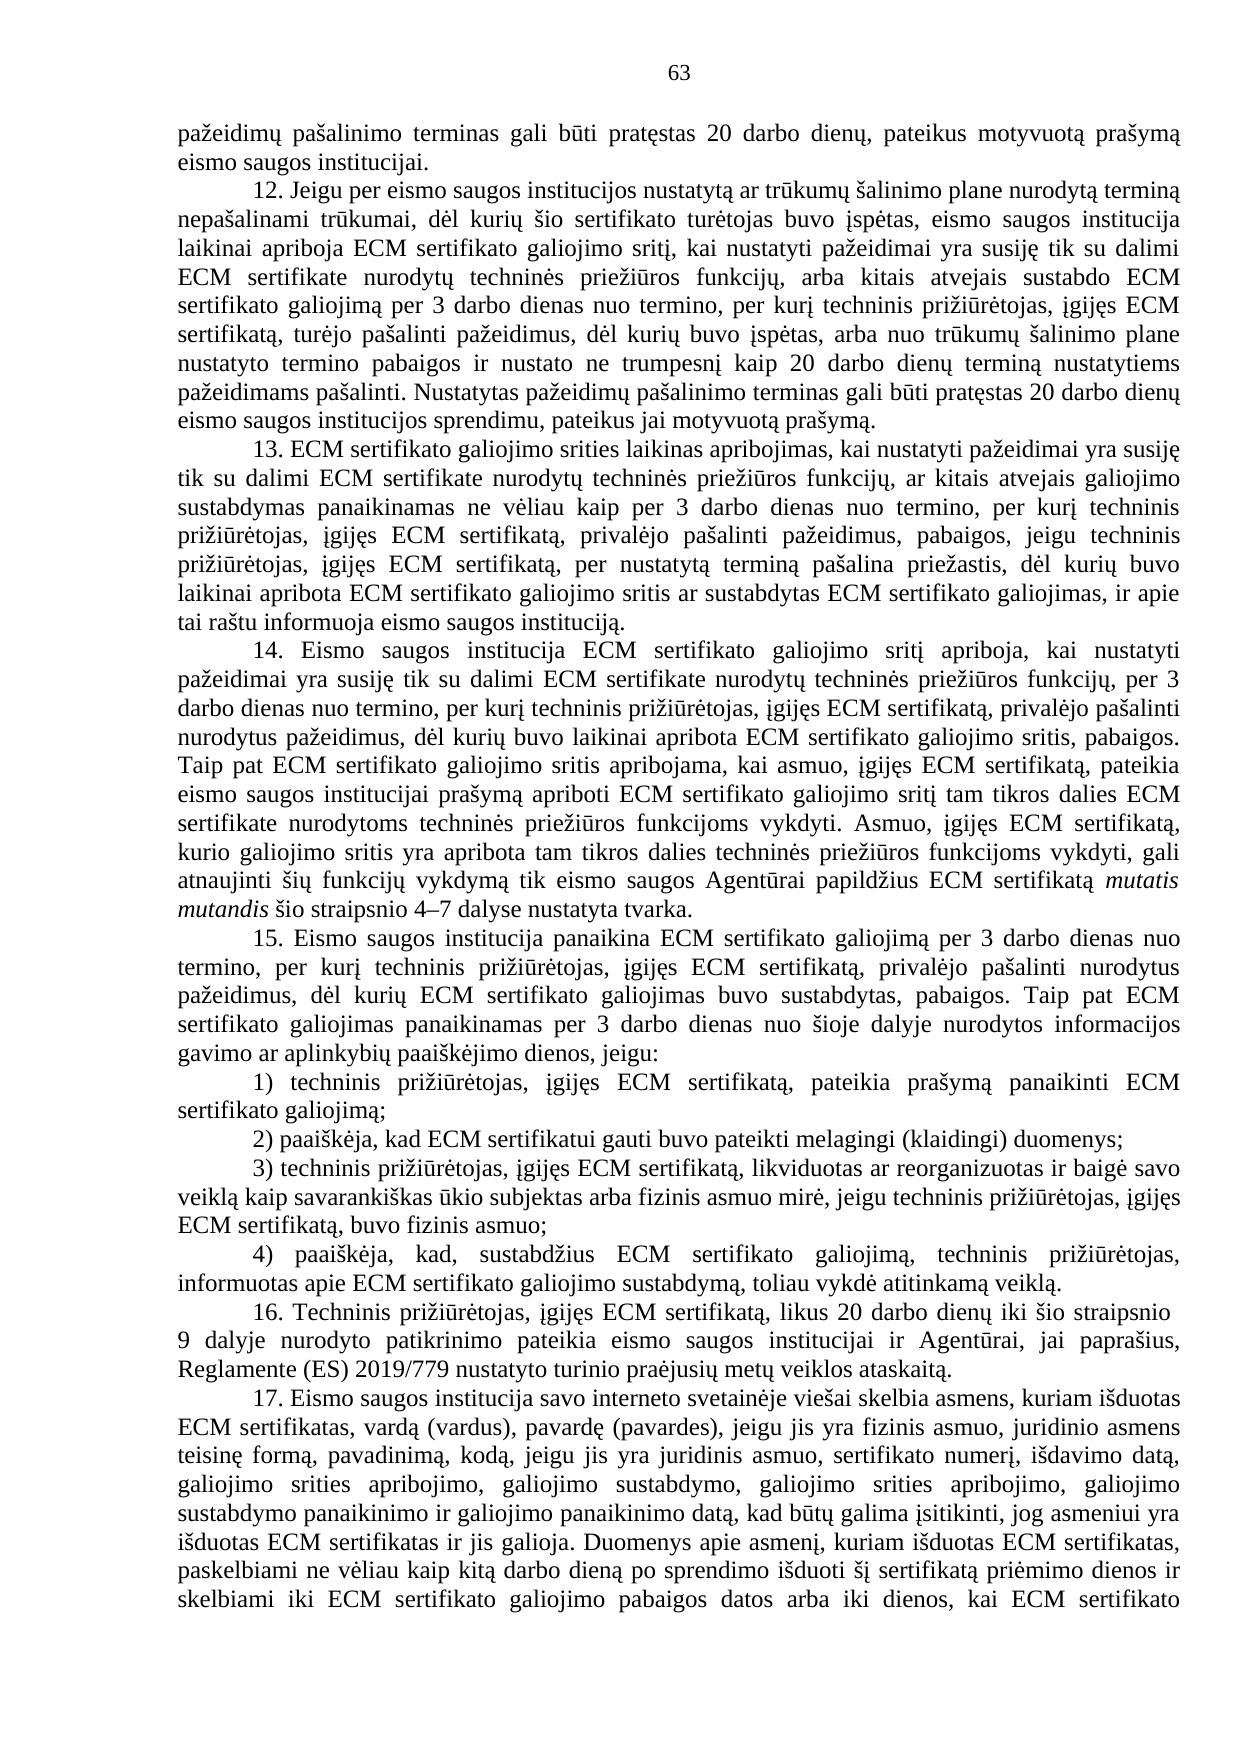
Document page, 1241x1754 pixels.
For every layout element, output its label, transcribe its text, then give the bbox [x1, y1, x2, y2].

text 15. Eismo saugos institucija panaikina ECM sertifikato galiojimą per 3 darbo dienas nuo termino, per kurį techninis prižiūrėtojas, įgijęs ECM sertifikatą, privalėjo pašalinti nurodytus pažeidimus, dėl kurių ECM sertifikato galiojimas buvo sustabdytas, pabaigos. Taip pat ECM sertifikato galiojimas panaikinamas per 3 darbo dienas nuo šioje dalyje nurodytos informacijos gavimo ar aplinkybių paaiškėjimo dienos, jeigu: [177, 923, 1181, 1067]
text 12. Jeigu per eismo saugos institucijos nustatytą ar trūkumų šalinimo plane nurodytą terminą nepašalinami trūkumai, dėl kurių šio sertifikato turėtojas buvo įspėtas, eismo saugos institucija laikinai apriboja ECM sertifikato galiojimo sritį, kai nustatyti pažeidimai yra susiję tik su dalimi ECM sertifikate nurodytų techninės priežiūros funkcijų, arba kitais atvejais sustabdo ECM sertifikato galiojimą per 3 darbo dienas nuo termino, per kurį techninis prižiūrėtojas, įgijęs ECM sertifikatą, turėjo pašalinti pažeidimus, dėl kurių buvo įspėtas, arba nuo trūkumų šalinimo plane nustatyto termino pabaigos ir nustato ne trumpesnį kaip 20 darbo dienų terminą nustatytiems pažeidimams pašalinti. Nustatytas pažeidimų pašalinimo terminas gali būti pratęstas 20 darbo dienų eismo saugos institucijos sprendimu, pateikus jai motyvuotą prašymą. [177, 176, 1181, 434]
text 16. Techninis prižiūrėtojas, įgijęs ECM sertifikatą, likus 20 darbo dienų iki šio straipsnio 9 dalyje nurodyto patikrinimo pateikia eismo saugos institucijai ir Agentūrai, jai paprašius, Reglamente (ES) 2019/779 nustatyto turinio praėjusių metų veiklos ataskaitą. [177, 1297, 1181, 1383]
text 3) techninis prižiūrėtojas, įgijęs ECM sertifikatą, likviduotas ar reorganizuotas ir baigė savo veiklą kaip savarankiškas ūkio subjektas arba fizinis asmuo mirė, jeigu techninis prižiūrėtojas, įgijęs ECM sertifikatą, buvo fizinis asmuo; [177, 1153, 1181, 1239]
text 1) techninis prižiūrėtojas, įgijęs ECM sertifikatą, pateikia prašymą panaikinti ECM sertifikato galiojimą; [177, 1067, 1181, 1124]
text 4) paaiškėja, kad, sustabdžius ECM sertifikato galiojimą, techninis prižiūrėtojas, informuotas apie ECM sertifikato galiojimo sustabdymą, toliau vykdė atitinkamą veiklą. [177, 1239, 1181, 1297]
text 17. Eismo saugos institucija savo interneto svetainėje viešai skelbia asmens, kuriam išduotas ECM sertifikatas, vardą (vardus), pavardę (pavardes), jeigu jis yra fizinis asmuo, juridinio asmens teisinę formą, pavadinimą, kodą, jeigu jis yra juridinis asmuo, sertifikato numerį, išdavimo datą, galiojimo srities apribojimo, galiojimo sustabdymo, galiojimo srities apribojimo, galiojimo sustabdymo panaikinimo ir galiojimo panaikinimo datą, kad būtų galima įsitikinti, jog asmeniui yra išduotas ECM sertifikatas ir jis galioja. Duomenys apie asmenį, kuriam išduotas ECM sertifikatas, paskelbiami ne vėliau kaip kitą darbo dieną po sprendimo išduoti šį sertifikatą priėmimo dienos ir skelbiami iki ECM sertifikato galiojimo pabaigos datos arba iki dienos, kai ECM sertifikato [177, 1383, 1181, 1613]
text 14. Eismo saugos institucija ECM sertifikato galiojimo sritį apriboja, kai nustatyti pažeidimai yra susiję tik su dalimi ECM sertifikate nurodytų techninės priežiūros funkcijų, per 3 darbo dienas nuo termino, per kurį techninis prižiūrėtojas, įgijęs ECM sertifikatą, privalėjo pašalinti nurodytus pažeidimus, dėl kurių buvo laikinai apribota ECM sertifikato galiojimo sritis, pabaigos. Taip pat ECM sertifikato galiojimo sritis apribojama, kai asmuo, įgijęs ECM sertifikatą, pateikia eismo saugos institucijai prašymą apriboti ECM sertifikato galiojimo sritį tam tikros dalies ECM sertifikate nurodytoms techninės priežiūros funkcijoms vykdyti. Asmuo, įgijęs ECM sertifikatą, kurio galiojimo sritis yra apribota tam tikros dalies techninės priežiūros funkcijoms vykdyti, gali atnaujinti šių funkcijų vykdymą tik eismo saugos Agentūrai papildžius ECM sertifikatą mutatis mutandis šio straipsnio 4–7 dalyse nustatyta tvarka. [177, 636, 1181, 923]
text 13. ECM sertifikato galiojimo srities laikinas apribojimas, kai nustatyti pažeidimai yra susiję tik su dalimi ECM sertifikate nurodytų techninės priežiūros funkcijų, ar kitais atvejais galiojimo sustabdymas panaikinamas ne vėliau kaip per 3 darbo dienas nuo termino, per kurį techninis prižiūrėtojas, įgijęs ECM sertifikatą, privalėjo pašalinti pažeidimus, pabaigos, jeigu techninis prižiūrėtojas, įgijęs ECM sertifikatą, per nustatytą terminą pašalina priežastis, dėl kurių buvo laikinai apribota ECM sertifikato galiojimo sritis ar sustabdytas ECM sertifikato galiojimas, ir apie tai raštu informuoja eismo saugos instituciją. [177, 434, 1181, 636]
text pažeidimų pašalinimo terminas gali būti pratęstas 20 darbo dienų, pateikus motyvuotą prašymą eismo saugos institucijai. [177, 118, 1181, 176]
text 2) paaiškėja, kad ECM sertifikatui gauti buvo pateikti melagingi (klaidingi) duomenys; [177, 1124, 1181, 1153]
